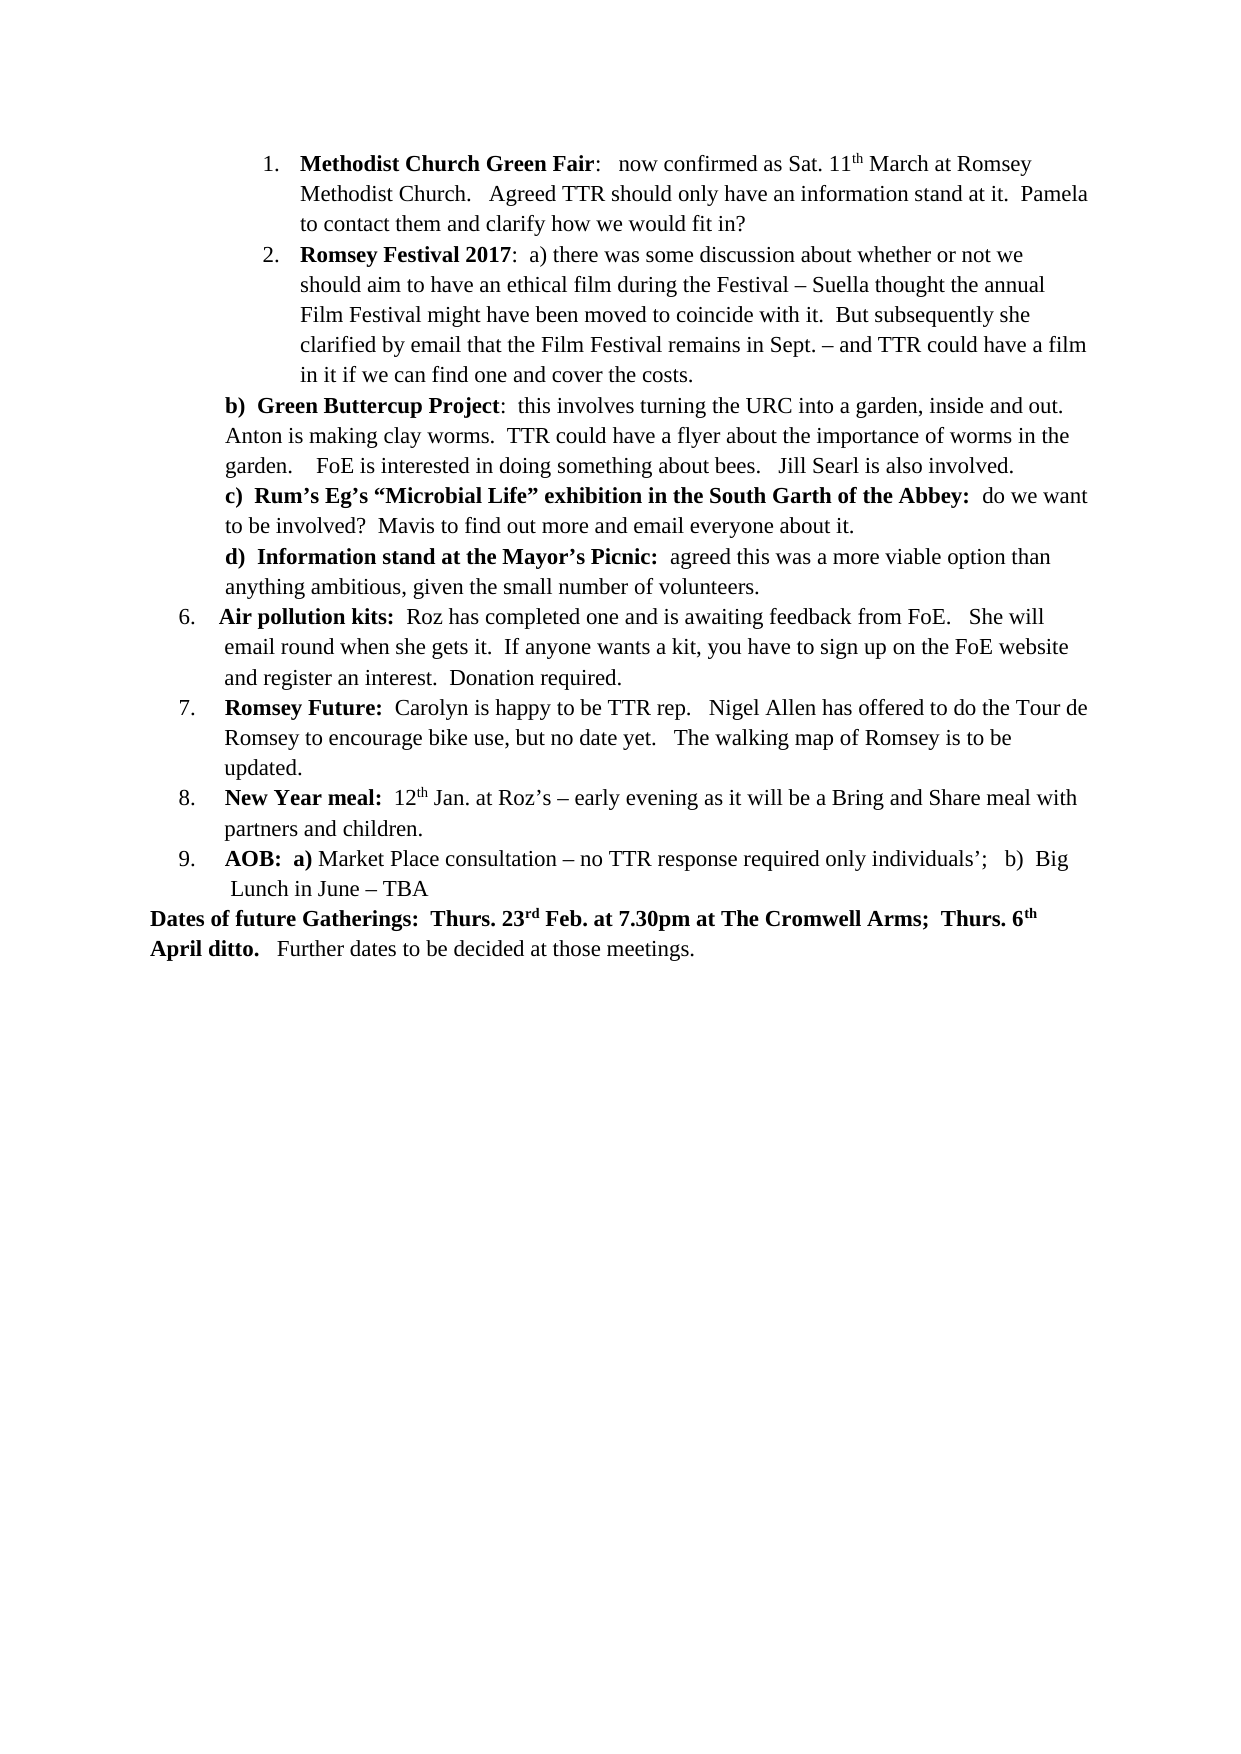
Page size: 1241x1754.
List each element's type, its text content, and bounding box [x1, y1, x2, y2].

text Dates of future Gatherings: Thurs. 23rd Feb. at 7.30pm at The Cromwell Arms; Thurs. 6th April ditto. Further dates to be decided at those meetings. [150, 905, 1090, 962]
list Methodist Church Green Fair: now confirmed as Sat. 11th March at Romsey Methodist Church. Agreed TTR should only have an information stand at it. Pamela to contact them and clarify how we would fit in? [262, 150, 1090, 237]
text partners and children. [150, 814, 1090, 841]
list Romsey Festival 2017: a) there was some discussion about whether or not we should aim to have an ethical film during the Festival – Suella thought the annual Film Festival might have been moved to coincide with it. But subsequently she clarified by email that the Film Festival remains in Sept. – and TTR could have a film in it if we can find one and cover the costs. [262, 241, 1090, 388]
text 6. Air pollution kits: Roz has completed one and is awaiting feedback from FoE. She will [150, 603, 1090, 629]
list b) Green Buttercup Project: this involves turning the URC into a garden, inside and out. Anton is making clay worms. TTR could have a flyer about the importance of worms in the garden. FoE is interested in doing something about bees. Jill Searl is also involved. [225, 392, 1090, 478]
text 8. New Year meal: 12th Jan. at Roz’s – early evening as it will be a Bring and Share meal with [150, 784, 1090, 811]
list c) Rum’s Eg’s “Microbial Life” exhibition in the South Garth of the Abbey: do we want to be involved? Mavis to find out more and email everyone about it. [225, 482, 1090, 539]
text email round when she gets it. If anyone wants a kit, you have to sign up on the FoE website [150, 633, 1090, 660]
list d) Information stand at the Mayor’s Picnic: agreed this was a more viable option than anything ambitious, given the small number of volunteers. [225, 543, 1090, 599]
text 9. AOB: a) Market Place consultation – no TTR response required only individuals’; b) Big [150, 845, 1090, 871]
text updated. [150, 754, 1090, 781]
text Romsey to encourage bike use, but no date yet. The walking map of Romsey is to be [150, 724, 1090, 750]
text and register an interest. Donation required. [150, 663, 1090, 690]
text Lunch in June – TBA [150, 875, 1090, 901]
text 7. Romsey Future: Carolyn is happy to be TTR rep. Nigel Allen has offered to do the Tour de [150, 694, 1090, 720]
